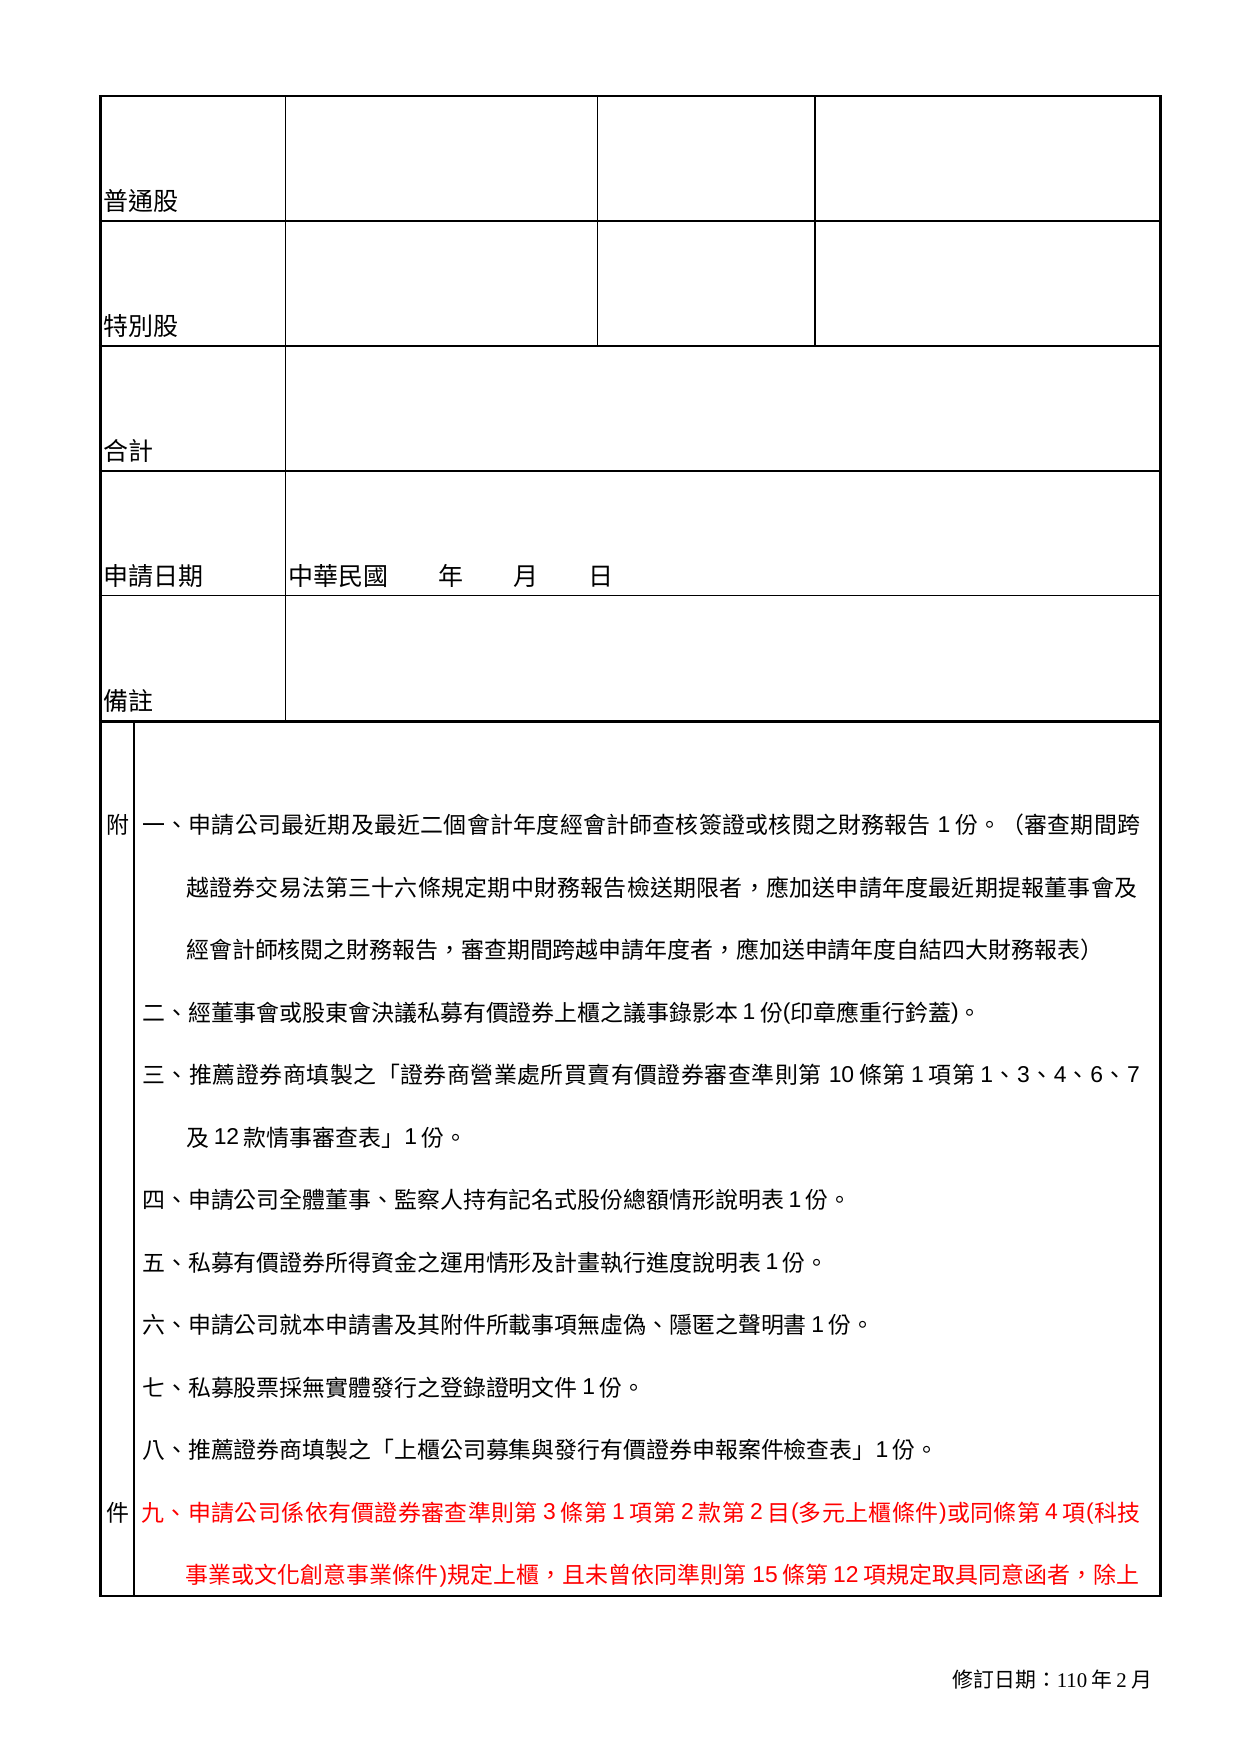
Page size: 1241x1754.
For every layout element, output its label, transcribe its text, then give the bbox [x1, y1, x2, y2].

table_cell [286, 596, 1159, 720]
table_cell 申請日期 [102, 472, 285, 595]
table_cell [816, 222, 1159, 345]
table_cell [286, 222, 597, 345]
table_cell [286, 347, 1159, 470]
table_cell [598, 222, 814, 345]
table_cell [286, 97, 597, 220]
table_cell 一、申請公司最近期及最近二個會計年度經會計師查核簽證或核閱之財務報告1份。（審查期間跨越證券交易法第三十六條規定期中財務報告檢送期限者，應加送申請年度最近期提報董事會及經會計師核閱之財務報告，審查期間跨越申請年度者，應加送申請年度自結四大財務報表） 二、經董事會或股東會決議私募有價證券上櫃之議事錄影本1份(印章應重行鈐蓋)。 三、推薦證券商填製之「證券商營業處所買賣有價證券審查準則第10條第1項第1、3、4、6、7及12款情事審查表」1份。 四、申請公司全體董事、監察人持有記名式股份總額情形說明表1份。 五、私募有價證券所得資金之運用情形及計畫執行進度說明表1份。 六、申請公司就本申請書及其附件所載事項無虛偽、隱匿之聲明書1份。 七、私募股票採無實體發行之登錄證明文件1份。 八、推薦證券商填製之「上櫃公司募集與發行有價證券申報案件檢查表」1份。 九、申請公司係依有價證券審查準則第3條第1項第2款第2目(多元上櫃條件)或同條第4項(科技事業或文化創意事業條件)規定上櫃，且未曾依同準則第15條第12項規定取具同意函者，除上 [135, 723, 1159, 1595]
table_cell [598, 97, 814, 220]
table_cell 中華民國 年 月 日 [286, 472, 1159, 595]
table_cell 普通股 [102, 97, 285, 220]
table_cell 特別股 [102, 222, 285, 345]
table_cell 備註 [102, 596, 285, 720]
table_cell [816, 97, 1159, 220]
table_cell 附 件 [102, 723, 133, 1595]
table_cell 合計 [102, 347, 285, 470]
